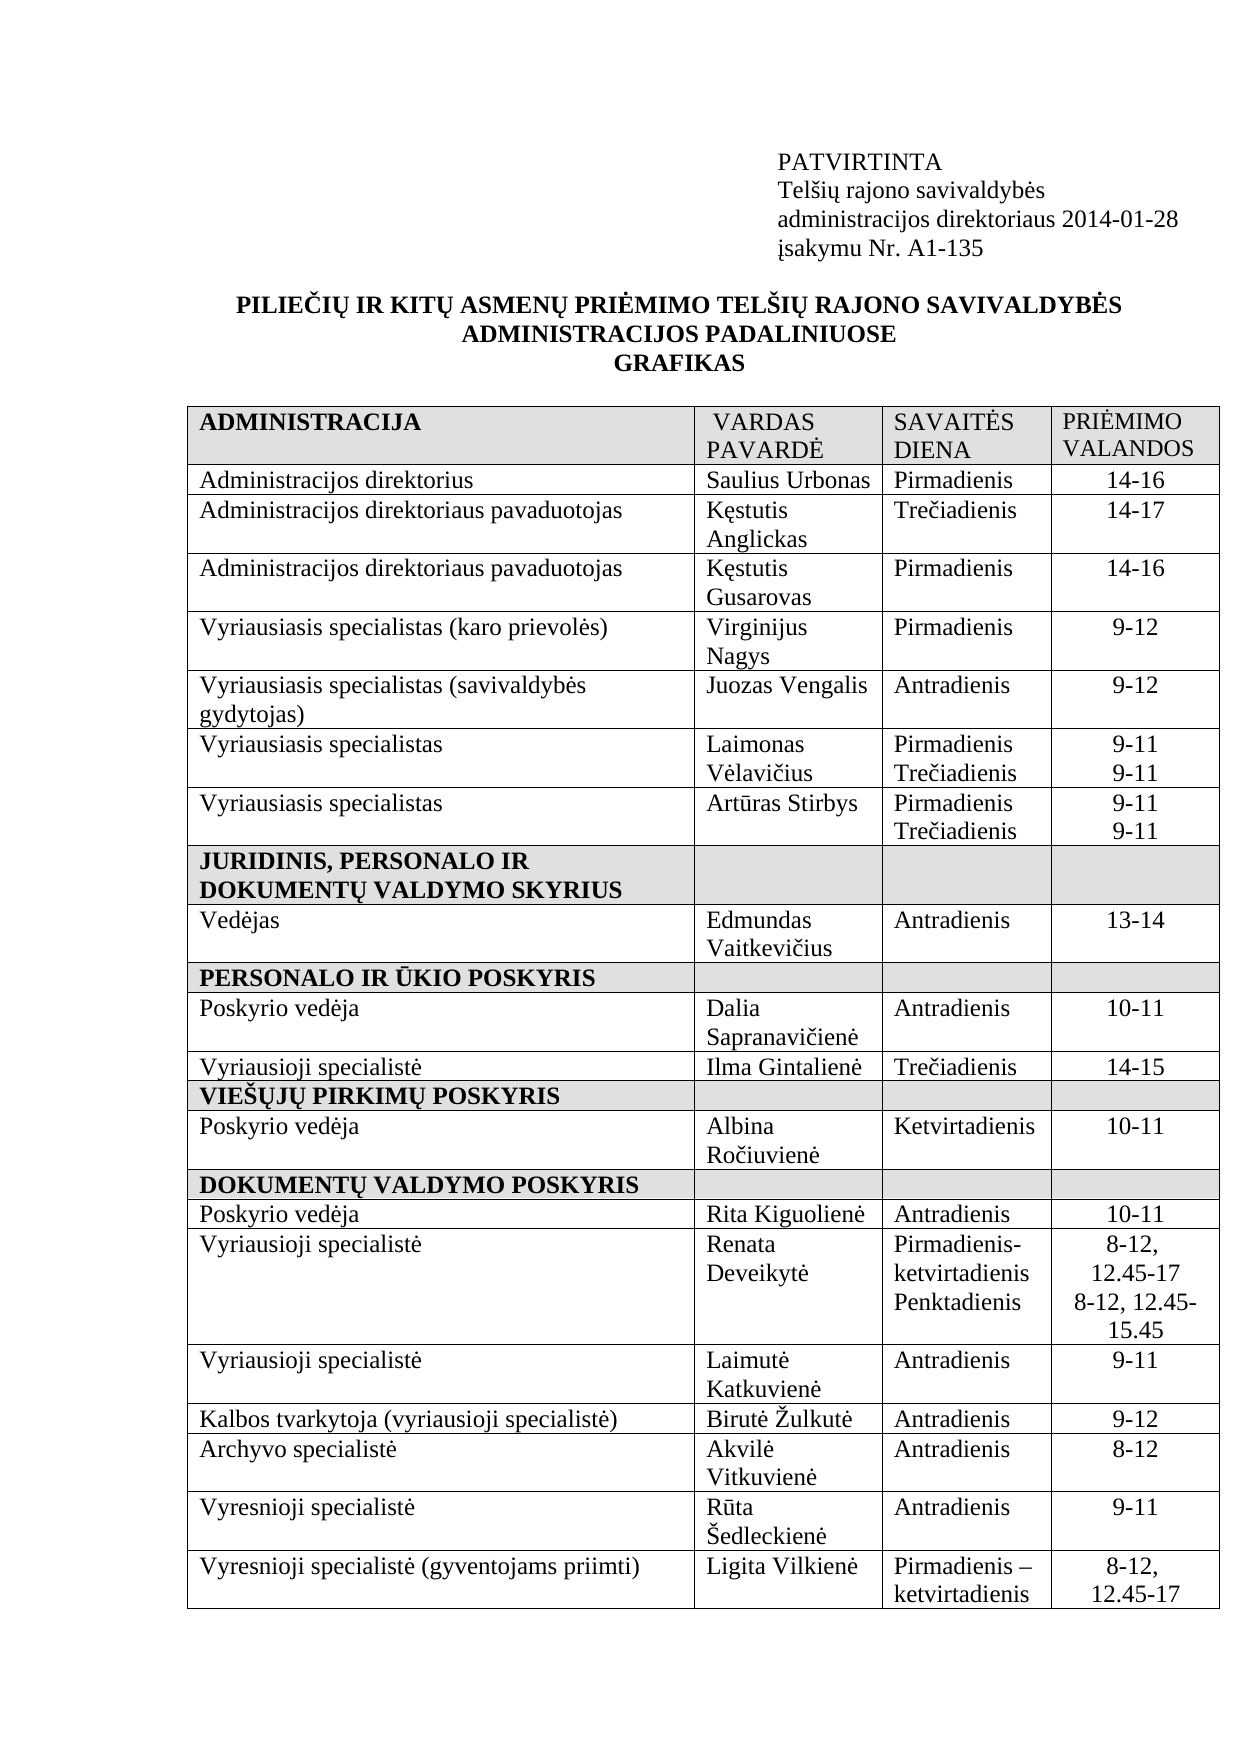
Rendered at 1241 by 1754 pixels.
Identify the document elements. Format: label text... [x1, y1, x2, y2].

table_header PRIĖMIMO VALANDOS [1052, 407, 1219, 464]
table_cell Pirmadienis [883, 612, 1051, 669]
table_cell Pirmadienis [883, 465, 1051, 494]
text GRAFIKAS [177, 348, 1181, 377]
table_cell Pirmadienis Trečiadienis [883, 788, 1051, 845]
table_cell Pirmadienis – ketvirtadienis [883, 1551, 1051, 1608]
table_cell [1052, 846, 1219, 904]
table_cell Vyriausiasis specialistas [188, 788, 694, 845]
text PATVIRTINTA [777, 147, 1181, 176]
table_cell Antradienis [883, 1404, 1051, 1433]
table_cell Juozas Vengalis [695, 671, 882, 728]
table_cell [883, 1081, 1051, 1110]
table_cell Artūras Stirbys [695, 788, 882, 845]
table_cell Vyriausiasis specialistas (karo prievolės) [188, 612, 694, 669]
table_header ADMINISTRACIJA [188, 407, 694, 464]
table_cell 10-11 [1052, 993, 1219, 1051]
table_cell [695, 1170, 882, 1198]
table_cell Albina Ročiuvienė [695, 1111, 882, 1169]
table_cell Saulius Urbonas [695, 465, 882, 494]
table_header SAVAITĖS DIENA [883, 407, 1051, 464]
table_cell Vyriausiasis specialistas (savivaldybės gydytojas) [188, 671, 694, 728]
table_cell Rita Kiguolienė [695, 1200, 882, 1228]
table_cell Dalia Sapranavičienė [695, 993, 882, 1051]
table_cell [695, 963, 882, 992]
table_cell Kęstutis Gusarovas [695, 554, 882, 611]
table_cell DOKUMENTŲ VALDYMO POSKYRIS [188, 1170, 694, 1198]
table_cell Pirmadienis-ketvirtadienis Penktadienis [883, 1229, 1051, 1344]
table_cell Rūta Šedleckienė [695, 1492, 882, 1550]
table_cell Poskyrio vedėja [188, 993, 694, 1051]
table_cell 9-12 [1052, 612, 1219, 669]
text įsakymu Nr. A1-135 [777, 233, 1181, 262]
table_cell 9-12 [1052, 1404, 1219, 1433]
table_cell [1052, 963, 1219, 992]
table_cell [1052, 1170, 1219, 1198]
table_cell Vyriausioji specialistė [188, 1052, 694, 1080]
table_cell Vyresnioji specialistė (gyventojams priimti) [188, 1551, 694, 1608]
table_cell Vyresnioji specialistė [188, 1492, 694, 1550]
table_cell Vyriausiasis specialistas [188, 729, 694, 787]
table_cell Ligita Vilkienė [695, 1551, 882, 1608]
table_cell [883, 1170, 1051, 1198]
table_cell Administracijos direktoriaus pavaduotojas [188, 495, 694, 552]
table_cell Kalbos tvarkytoja (vyriausioji specialistė) [188, 1404, 694, 1433]
table_cell 8-12 [1052, 1434, 1219, 1491]
table_cell Antradienis [883, 1492, 1051, 1550]
table_cell PERSONALO IR ŪKIO POSKYRIS [188, 963, 694, 992]
table_cell Virginijus Nagys [695, 612, 882, 669]
table_cell Trečiadienis [883, 495, 1051, 552]
table_cell Antradienis [883, 1345, 1051, 1403]
table_cell Poskyrio vedėja [188, 1111, 694, 1169]
table_cell VIEŠŲJŲ PIRKIMŲ POSKYRIS [188, 1081, 694, 1110]
text Telšių rajono savivaldybės administracijos direktoriaus 2014-01-28 [777, 176, 1181, 233]
table_cell Antradienis [883, 1434, 1051, 1491]
table_cell Antradienis [883, 993, 1051, 1051]
table_cell Antradienis [883, 671, 1051, 728]
table_cell [883, 963, 1051, 992]
table_cell Renata Deveikytė [695, 1229, 882, 1344]
table_cell 9-11 9-11 [1052, 729, 1219, 787]
table_cell 14-16 [1052, 554, 1219, 611]
table_cell Poskyrio vedėja [188, 1200, 694, 1228]
table_cell Edmundas Vaitkevičius [695, 905, 882, 962]
table_cell 10-11 [1052, 1200, 1219, 1228]
table_cell Archyvo specialistė [188, 1434, 694, 1491]
table_cell [883, 846, 1051, 904]
text PILIEČIŲ IR KITŲ ASMENŲ PRIĖMIMO TELŠIŲ RAJONO SAVIVALDYBĖS ADMINISTRACIJOS PADALINIUOSE [177, 291, 1181, 348]
table_cell [695, 846, 882, 904]
table_cell 14-17 [1052, 495, 1219, 552]
table_cell Birutė Žulkutė [695, 1404, 882, 1433]
table_cell 13-14 [1052, 905, 1219, 962]
table_cell Antradienis [883, 1200, 1051, 1228]
table_cell 10-11 [1052, 1111, 1219, 1169]
table_cell 9-11 9-11 [1052, 788, 1219, 845]
table_cell 8-12, 12.45-17 8-12, 12.45-15.45 [1052, 1229, 1219, 1344]
table_cell Pirmadienis Trečiadienis [883, 729, 1051, 787]
table_cell Vyriausioji specialistė [188, 1345, 694, 1403]
table_cell 9-11 [1052, 1492, 1219, 1550]
table_cell Ketvirtadienis [883, 1111, 1051, 1169]
table_cell [1052, 1081, 1219, 1110]
table_cell JURIDINIS, PERSONALO IR DOKUMENTŲ VALDYMO SKYRIUS [188, 846, 694, 904]
table_cell Akvilė Vitkuvienė [695, 1434, 882, 1491]
table_cell Antradienis [883, 905, 1051, 962]
table_cell 8-12, 12.45-17 [1052, 1551, 1219, 1608]
table_cell Laimonas Vėlavičius [695, 729, 882, 787]
table_cell 14-15 [1052, 1052, 1219, 1080]
table_cell Kęstutis Anglickas [695, 495, 882, 552]
table_cell Laimutė Katkuvienė [695, 1345, 882, 1403]
table_header VARDAS PAVARDĖ [695, 407, 882, 464]
table_cell [695, 1081, 882, 1110]
table_cell 9-12 [1052, 671, 1219, 728]
table_cell 14-16 [1052, 465, 1219, 494]
table_cell Vyriausioji specialistė [188, 1229, 694, 1344]
table_cell Trečiadienis [883, 1052, 1051, 1080]
table_cell Administracijos direktoriaus pavaduotojas [188, 554, 694, 611]
table_cell Vedėjas [188, 905, 694, 962]
table_cell Pirmadienis [883, 554, 1051, 611]
table_cell Ilma Gintalienė [695, 1052, 882, 1080]
table_cell 9-11 [1052, 1345, 1219, 1403]
table_cell Administracijos direktorius [188, 465, 694, 494]
